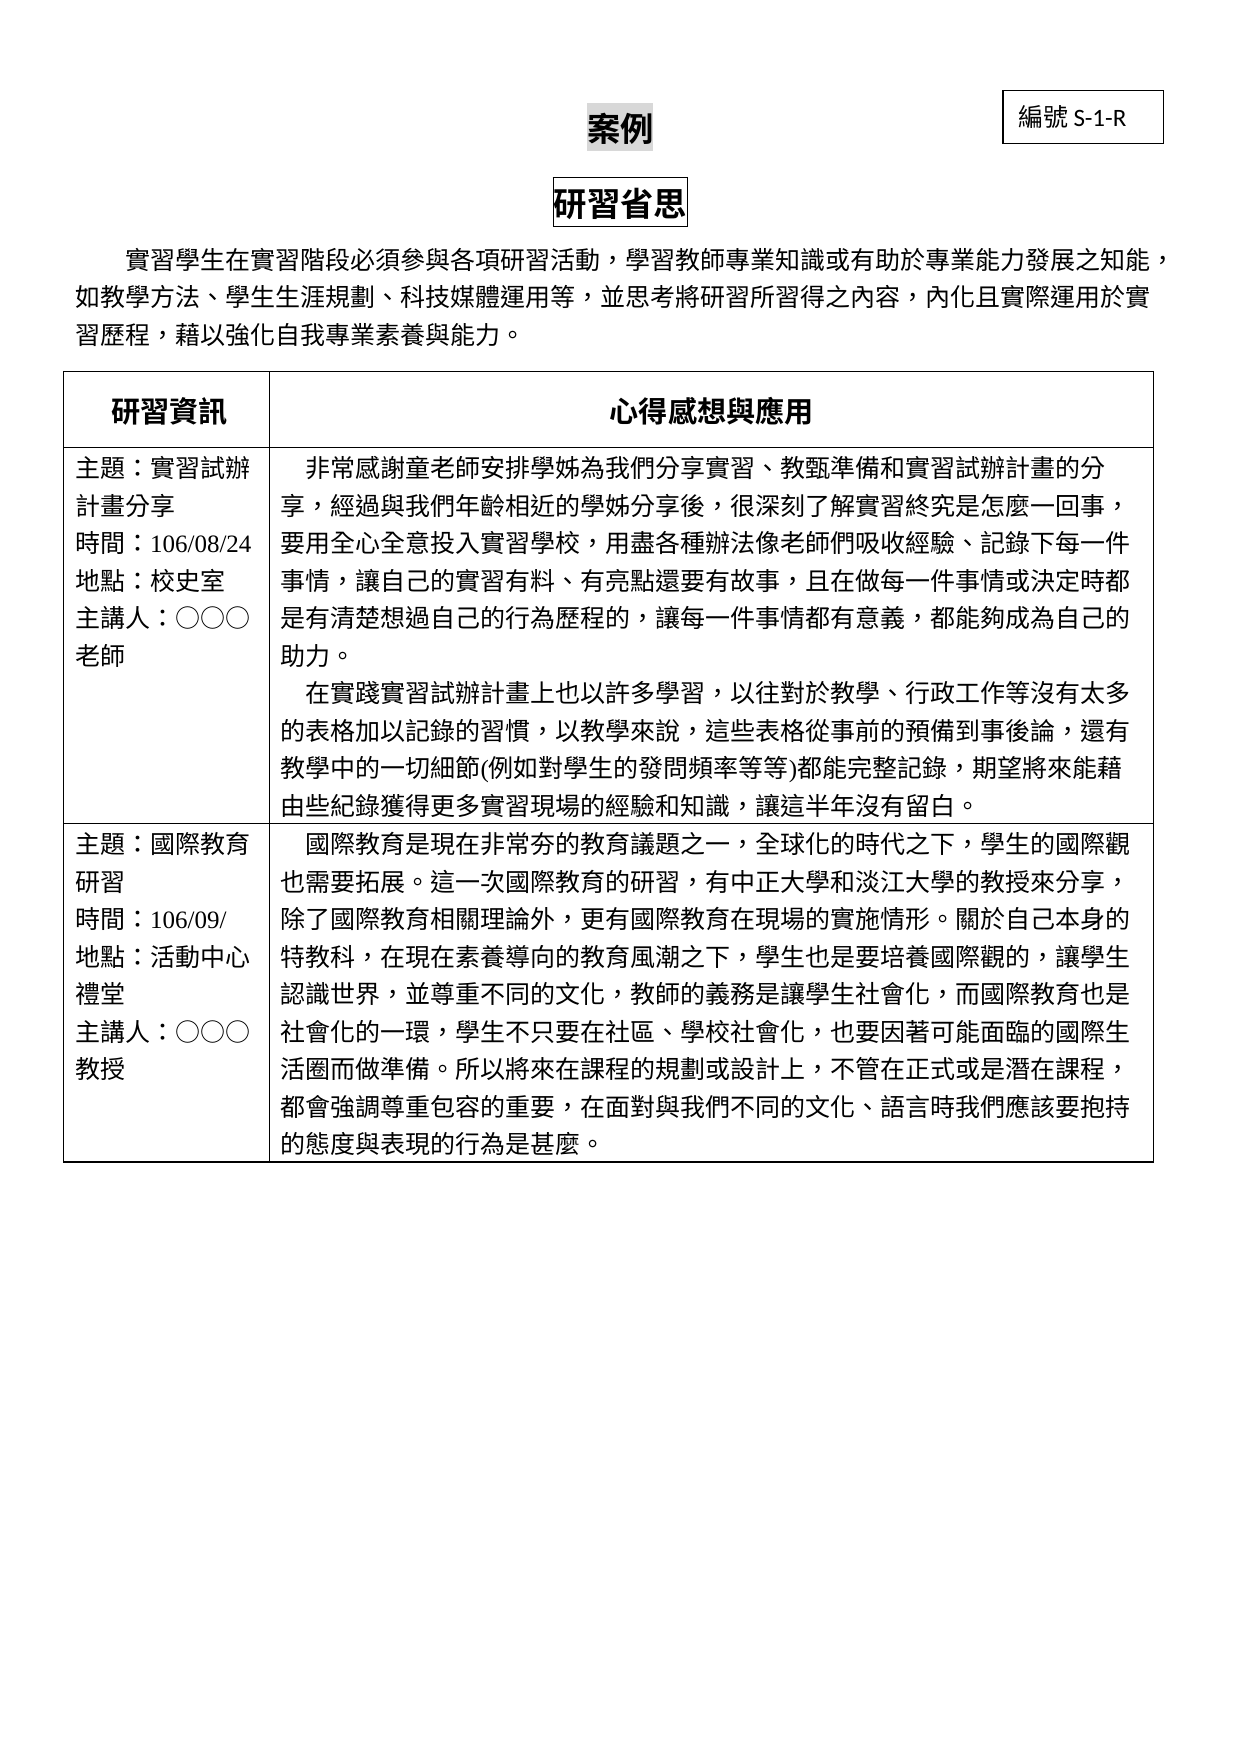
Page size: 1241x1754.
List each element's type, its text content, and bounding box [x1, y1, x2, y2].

table_cell 非常感謝童老師安排學姊為我們分享實習、教甄準備和實習試辦計畫的分享，經過與我們年齡相近的學姊分享後，很深刻了解實習終究是怎麼一回事，要用全心全意投入實習學校，用盡各種辦法像老師們吸收經驗、記錄下每一件事情，讓自己的實習有料、有亮點還要有故事，且在做每一件事情或決定時都是有清楚想過自己的行為歷程的，讓每一件事情都有意義，都能夠成為自己的助力。 在實踐實習試辦計畫上也以許多學習，以往對於教學、行政工作等沒有太多的表格加以記錄的習慣，以教學來說，這些表格從事前的預備到事後論，還有教學中的一切細節(例如對學生的發問頻率等等)都能完整記錄，期望將來能藉由些紀錄獲得更多實習現場的經驗和知識，讓這半年沒有留白。 [270, 448, 1153, 823]
text 研習省思 [75, 164, 1165, 239]
text 編號S-1-R [1018, 98, 1148, 134]
table_cell 國際教育是現在非常夯的教育議題之一，全球化的時代之下，學生的國際觀也需要拓展。這一次國際教育的研習，有中正大學和淡江大學的教授來分享，除了國際教育相關理論外，更有國際教育在現場的實施情形。關於自己本身的特教科，在現在素養導向的教育風潮之下，學生也是要培養國際觀的，讓學生認識世界，並尊重不同的文化，教師的義務是讓學生社會化，而國際教育也是社會化的一環，學生不只要在社區、學校社會化，也要因著可能面臨的國際生活圈而做準備。所以將來在課程的規劃或設計上，不管在正式或是潛在課程，都會強調尊重包容的重要，在面對與我們不同的文化、語言時我們應該要抱持的態度與表現的行為是甚麼。 [270, 824, 1153, 1161]
table_header 研習資訊 [64, 372, 269, 447]
table_header 心得感想與應用 [270, 372, 1153, 447]
table_cell 主題：國際教育研習 時間：106/09/ 地點：活動中心禮堂 主講人：○○○教授 [64, 824, 269, 1161]
text 案例 [75, 89, 1165, 164]
table_cell 主題：實習試辦計畫分享 時間：106/08/24 地點：校史室 主講人：○○○老師 [64, 448, 269, 823]
text 實習學生在實習階段必須參與各項研習活動，學習教師專業知識或有助於專業能力發展之知能，如教學方法、學生生涯規劃、科技媒體運用等，並思考將研習所習得之內容，內化且實際運用於實習歷程，藉以強化自我專業素養與能力。 [75, 239, 1165, 352]
